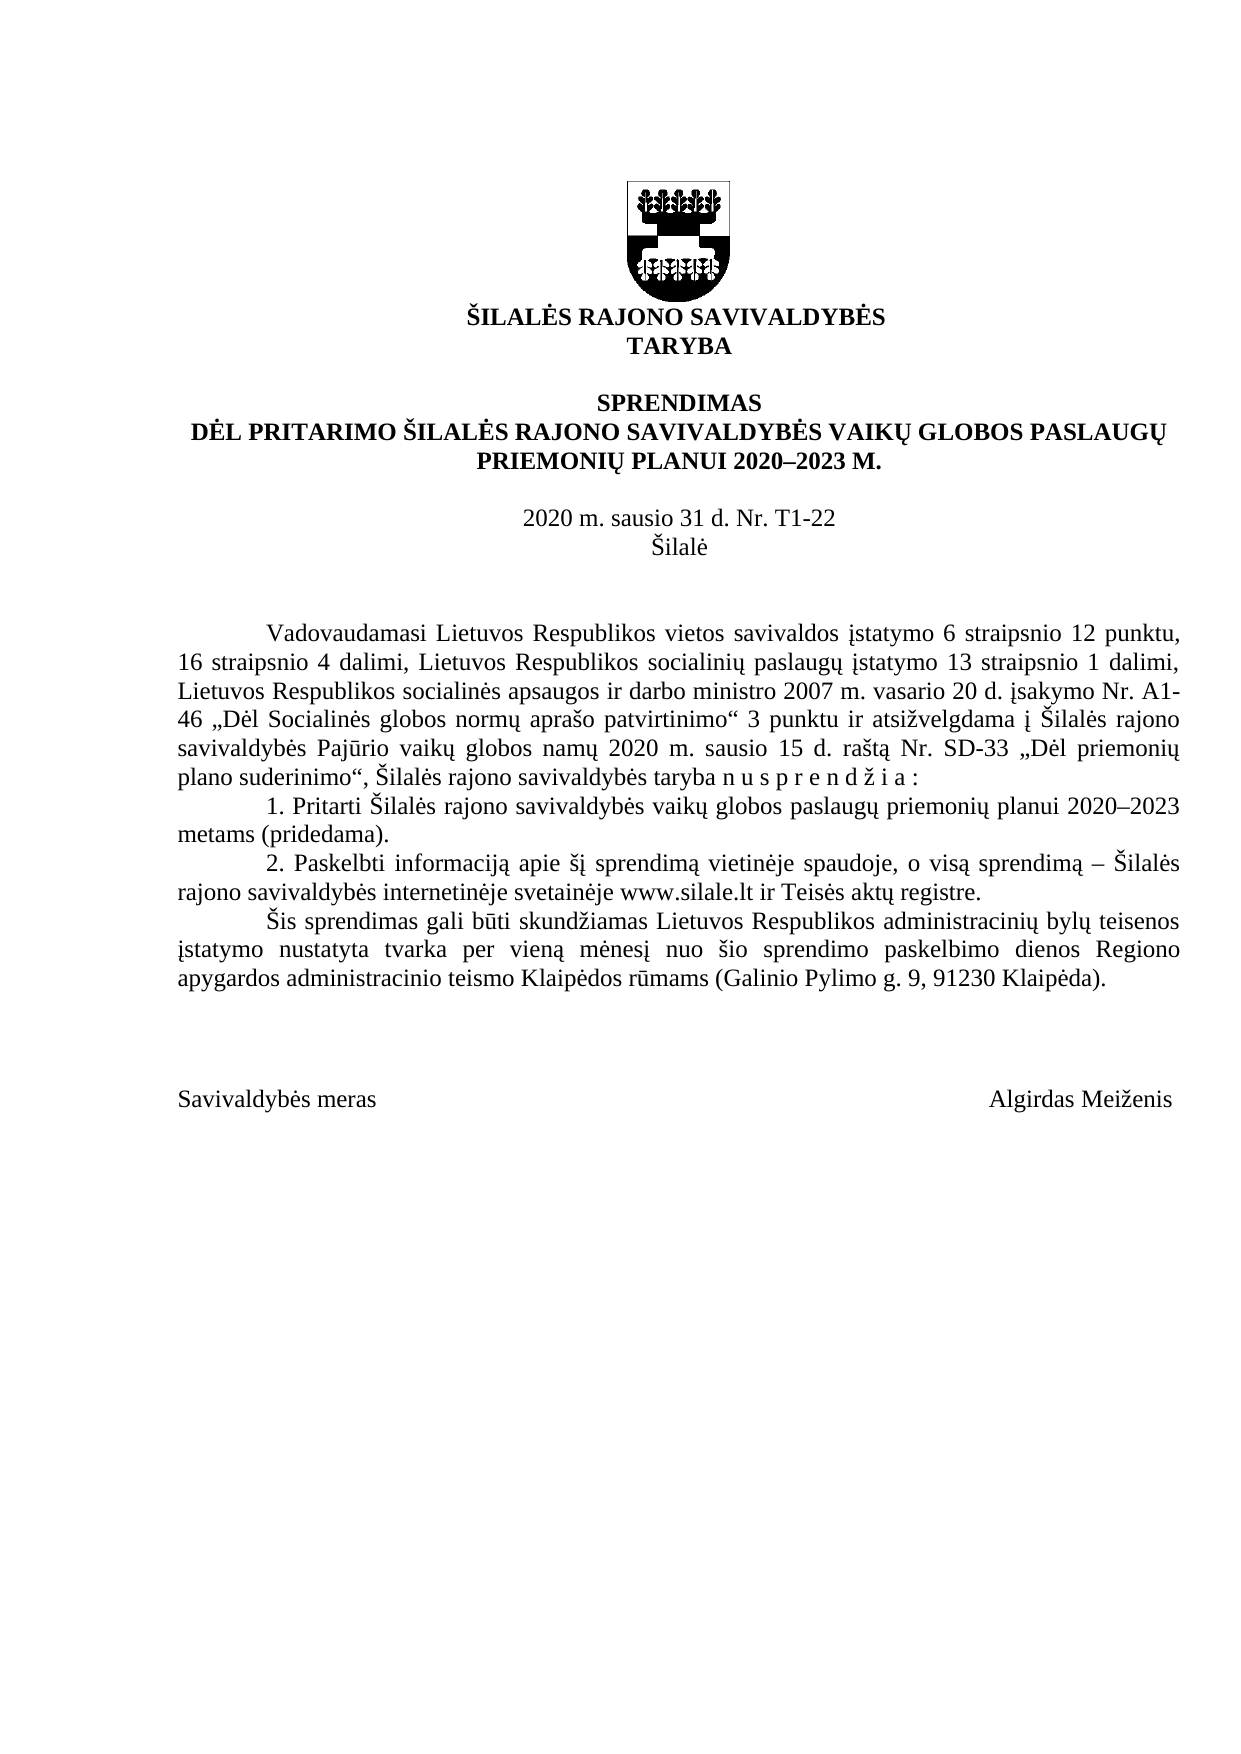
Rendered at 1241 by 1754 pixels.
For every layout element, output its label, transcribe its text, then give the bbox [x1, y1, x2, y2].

text Savivaldybės meras Algirdas Meiženis [177, 1084, 1181, 1113]
text Šilalė [177, 532, 1181, 561]
text 2. Paskelbti informaciją apie šį sprendimą vietinėje spaudoje, o visą sprendimą – Šilalės rajono savivaldybės internetinėje svetainėje www.silale.lt ir Teisės aktų registre. [177, 848, 1181, 906]
text Vadovaudamasi Lietuvos Respublikos vietos savivaldos įstatymo 6 straipsnio 12 punktu, 16 straipsnio 4 dalimi, Lietuvos Respublikos socialinių paslaugų įstatymo 13 straipsnio 1 dalimi, Lietuvos Respublikos socialinės apsaugos ir darbo ministro 2007 m. vasario 20 d. įsakymo Nr. A1-46 „Dėl Socialinės globos normų aprašo patvirtinimo“ 3 punktu ir atsižvelgdama į Šilalės rajono savivaldybės Pajūrio vaikų globos namų 2020 m. sausio 15 d. raštą Nr. SD-33 „Dėl priemonių plano suderinimo“, Šilalės rajono savivaldybės taryba nusprendžia: [177, 618, 1181, 791]
text DĖL PRITARIMO ŠILALĖS RAJONO SAVIVALDYBĖS VAIKŲ GLOBOS PASLAUGŲ PRIEMONIŲ PLANUI 2020–2023 M. [177, 417, 1181, 474]
text 1. Pritarti Šilalės rajono savivaldybės vaikų globos paslaugų priemonių planui 2020–2023 metams (pridedama). [177, 791, 1181, 848]
text 2020 m. sausio 31 d. Nr. T1-22 [177, 503, 1181, 532]
text Šis sprendimas gali būti skundžiamas Lietuvos Respublikos administracinių bylų teisenos įstatymo nustatyta tvarka per vieną mėnesį nuo šio sprendimo paskelbimo dienos Regiono apygardos administracinio teismo Klaipėdos rūmams (Galinio Pylimo g. 9, 91230 Klaipėda). [177, 906, 1181, 992]
text ŠILALĖS RAJONO SAVIVALDYBĖS [177, 302, 1181, 331]
text TARYBA [177, 331, 1181, 359]
text SPRENDIMAS [177, 388, 1181, 417]
